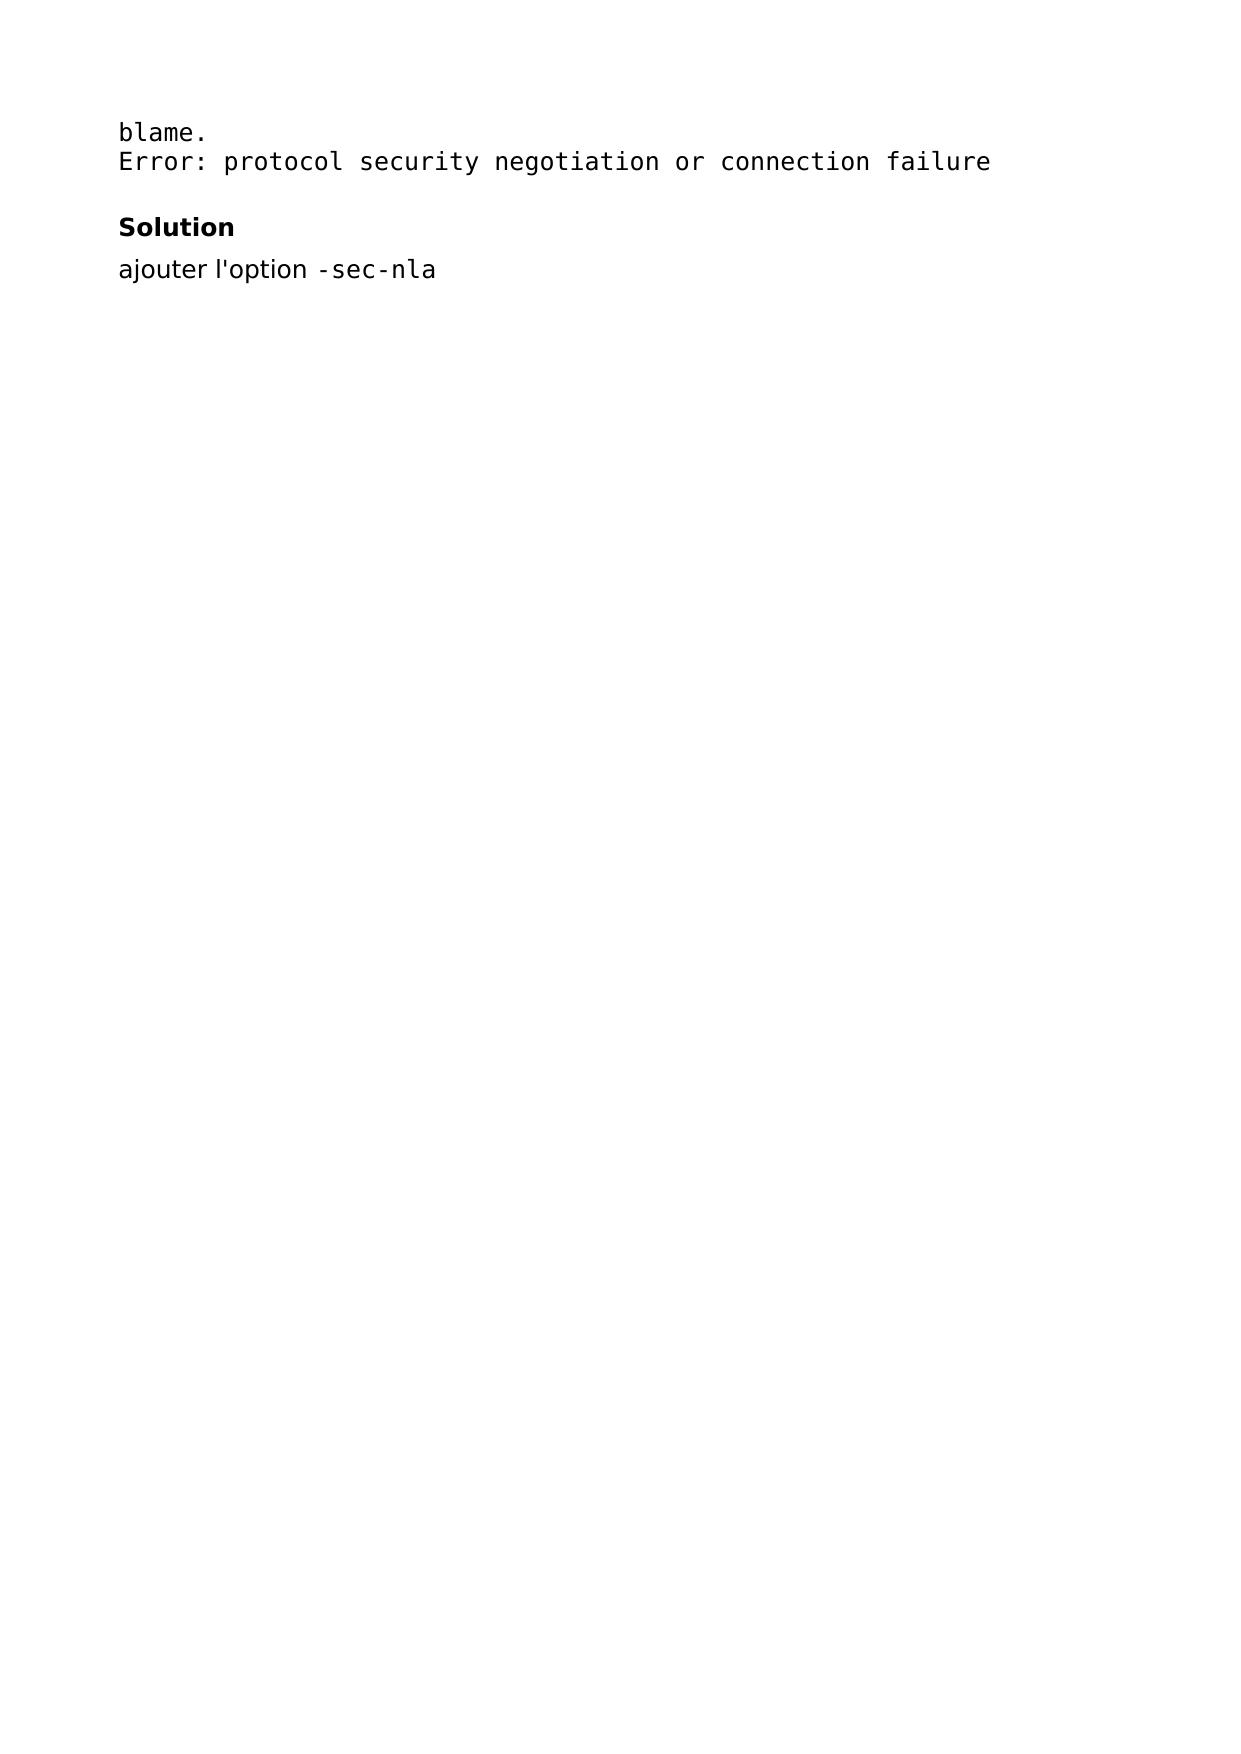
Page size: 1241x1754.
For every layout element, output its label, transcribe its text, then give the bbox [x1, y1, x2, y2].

text ajouter l'option -sec-nla [118, 255, 1122, 284]
subtitle Solution [118, 213, 1122, 242]
text blame. Error: protocol security negotiation or connection failure [118, 118, 1122, 176]
